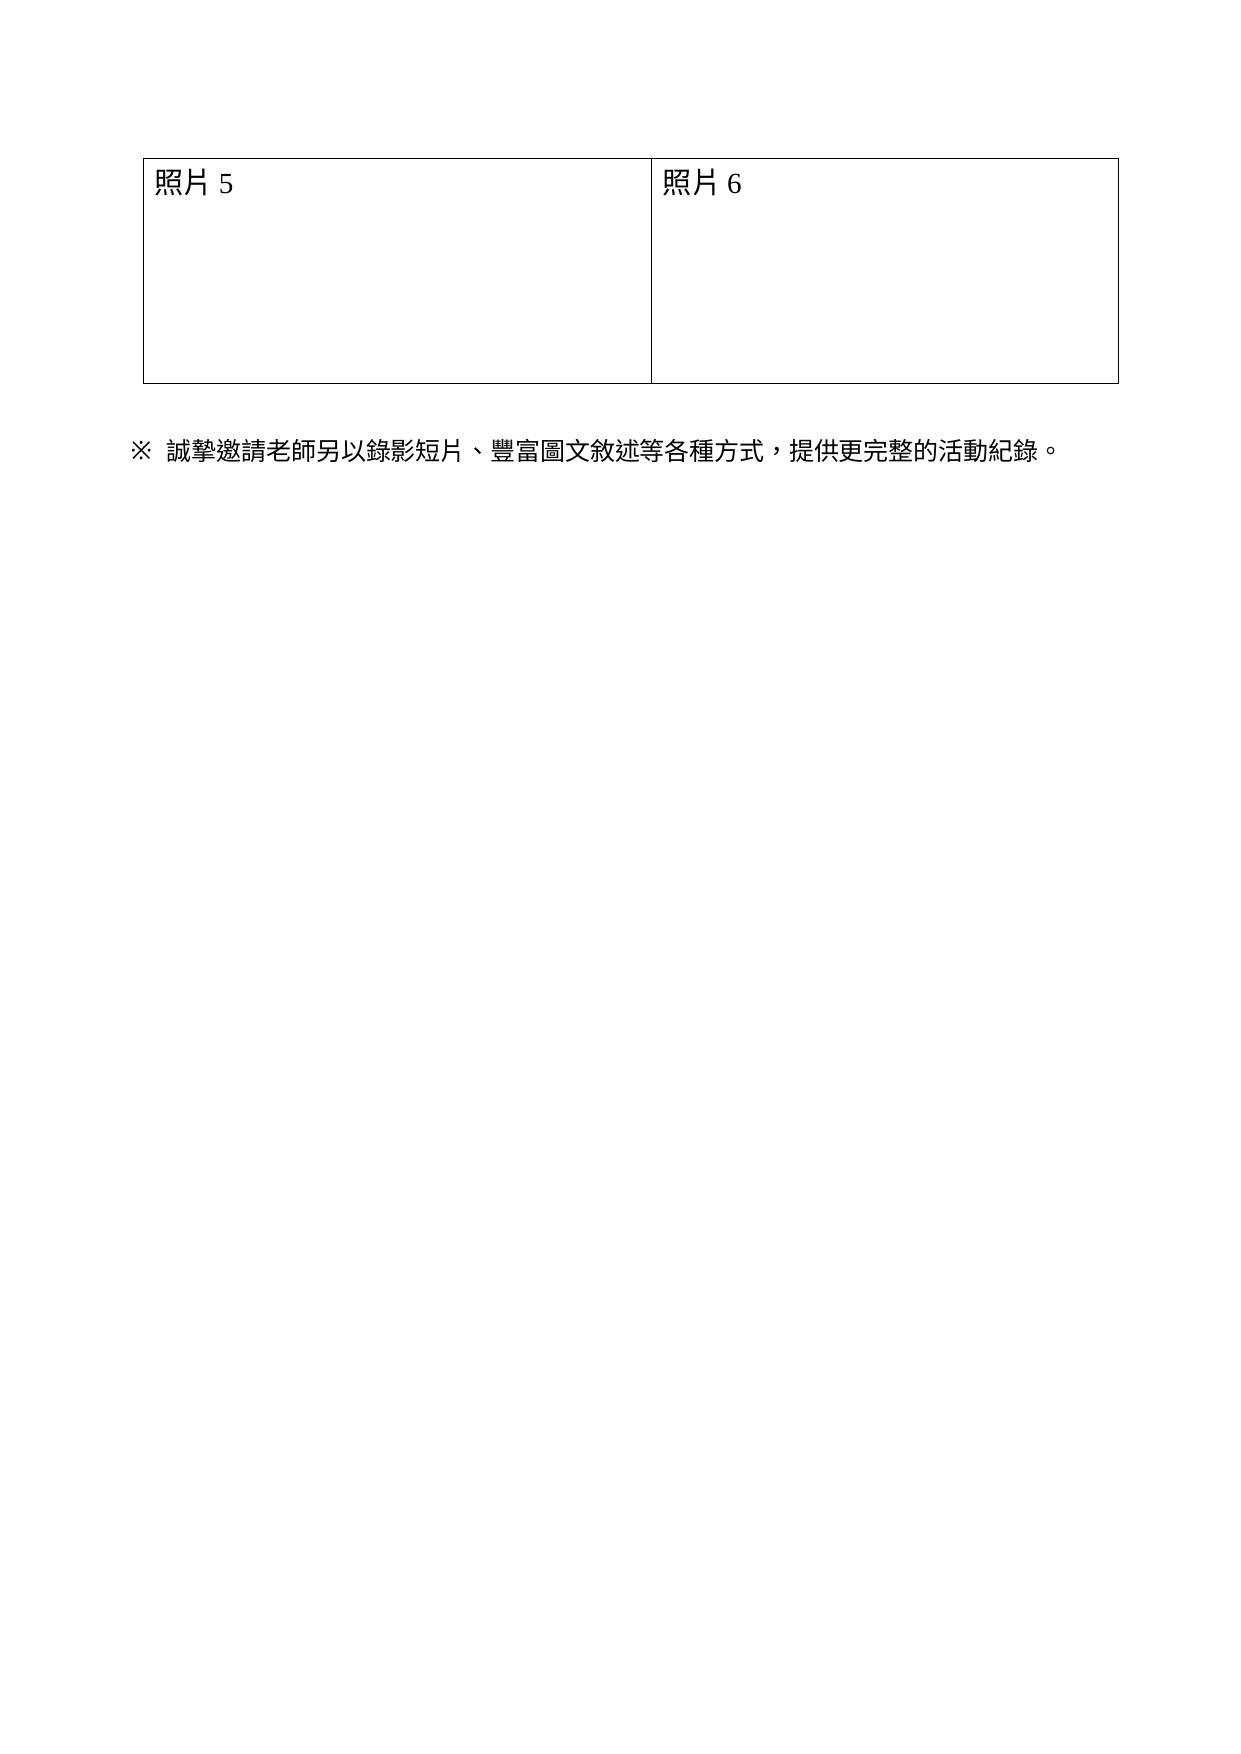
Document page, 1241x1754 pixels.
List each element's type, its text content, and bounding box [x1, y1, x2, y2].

table_cell 照片6 [652, 159, 1118, 383]
table_cell 照片5 [144, 159, 651, 383]
text ※ 誠摯邀請老師另以錄影短片、豐富圖文敘述等各種方式，提供更完整的活動紀錄。 [131, 408, 1109, 471]
